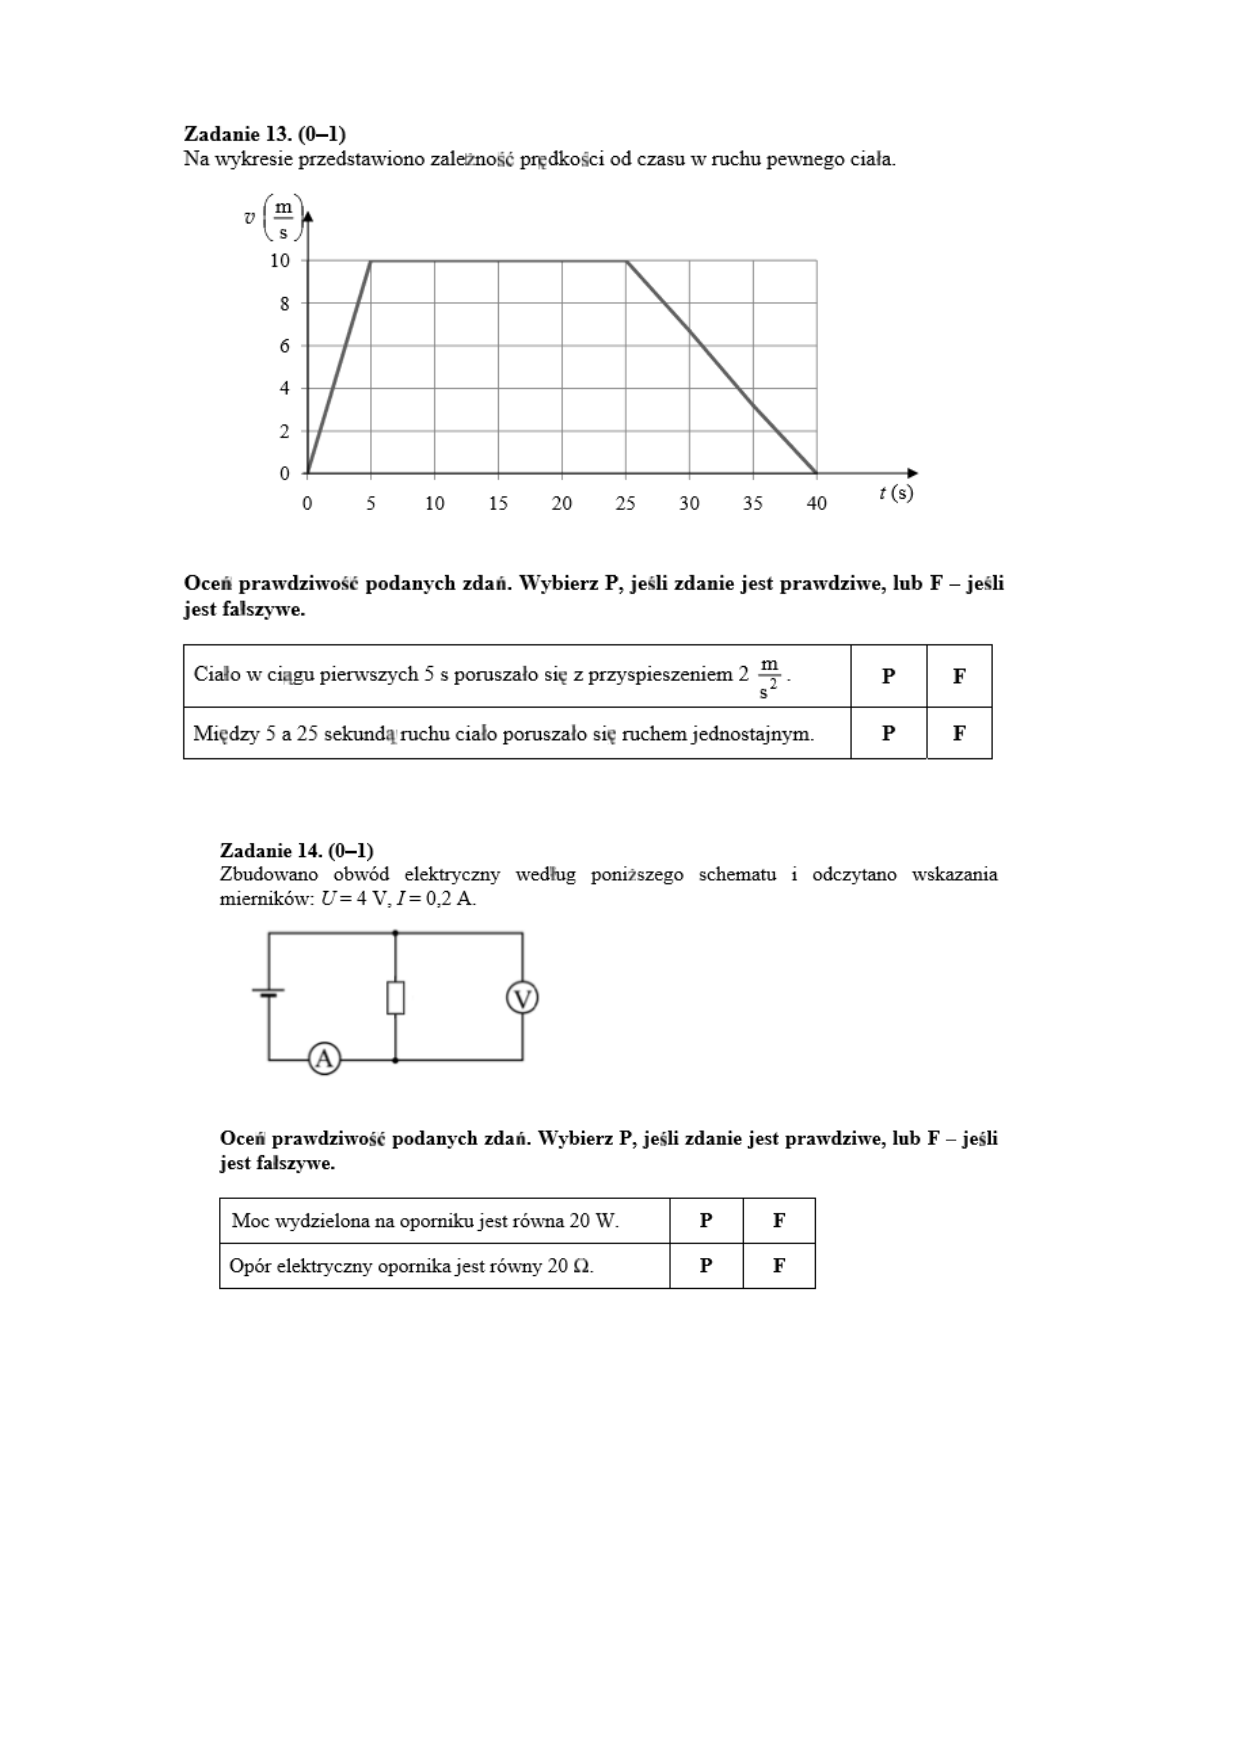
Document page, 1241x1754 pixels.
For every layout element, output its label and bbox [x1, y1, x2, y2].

picture [148, 118, 1092, 784]
picture [191, 811, 1049, 1306]
